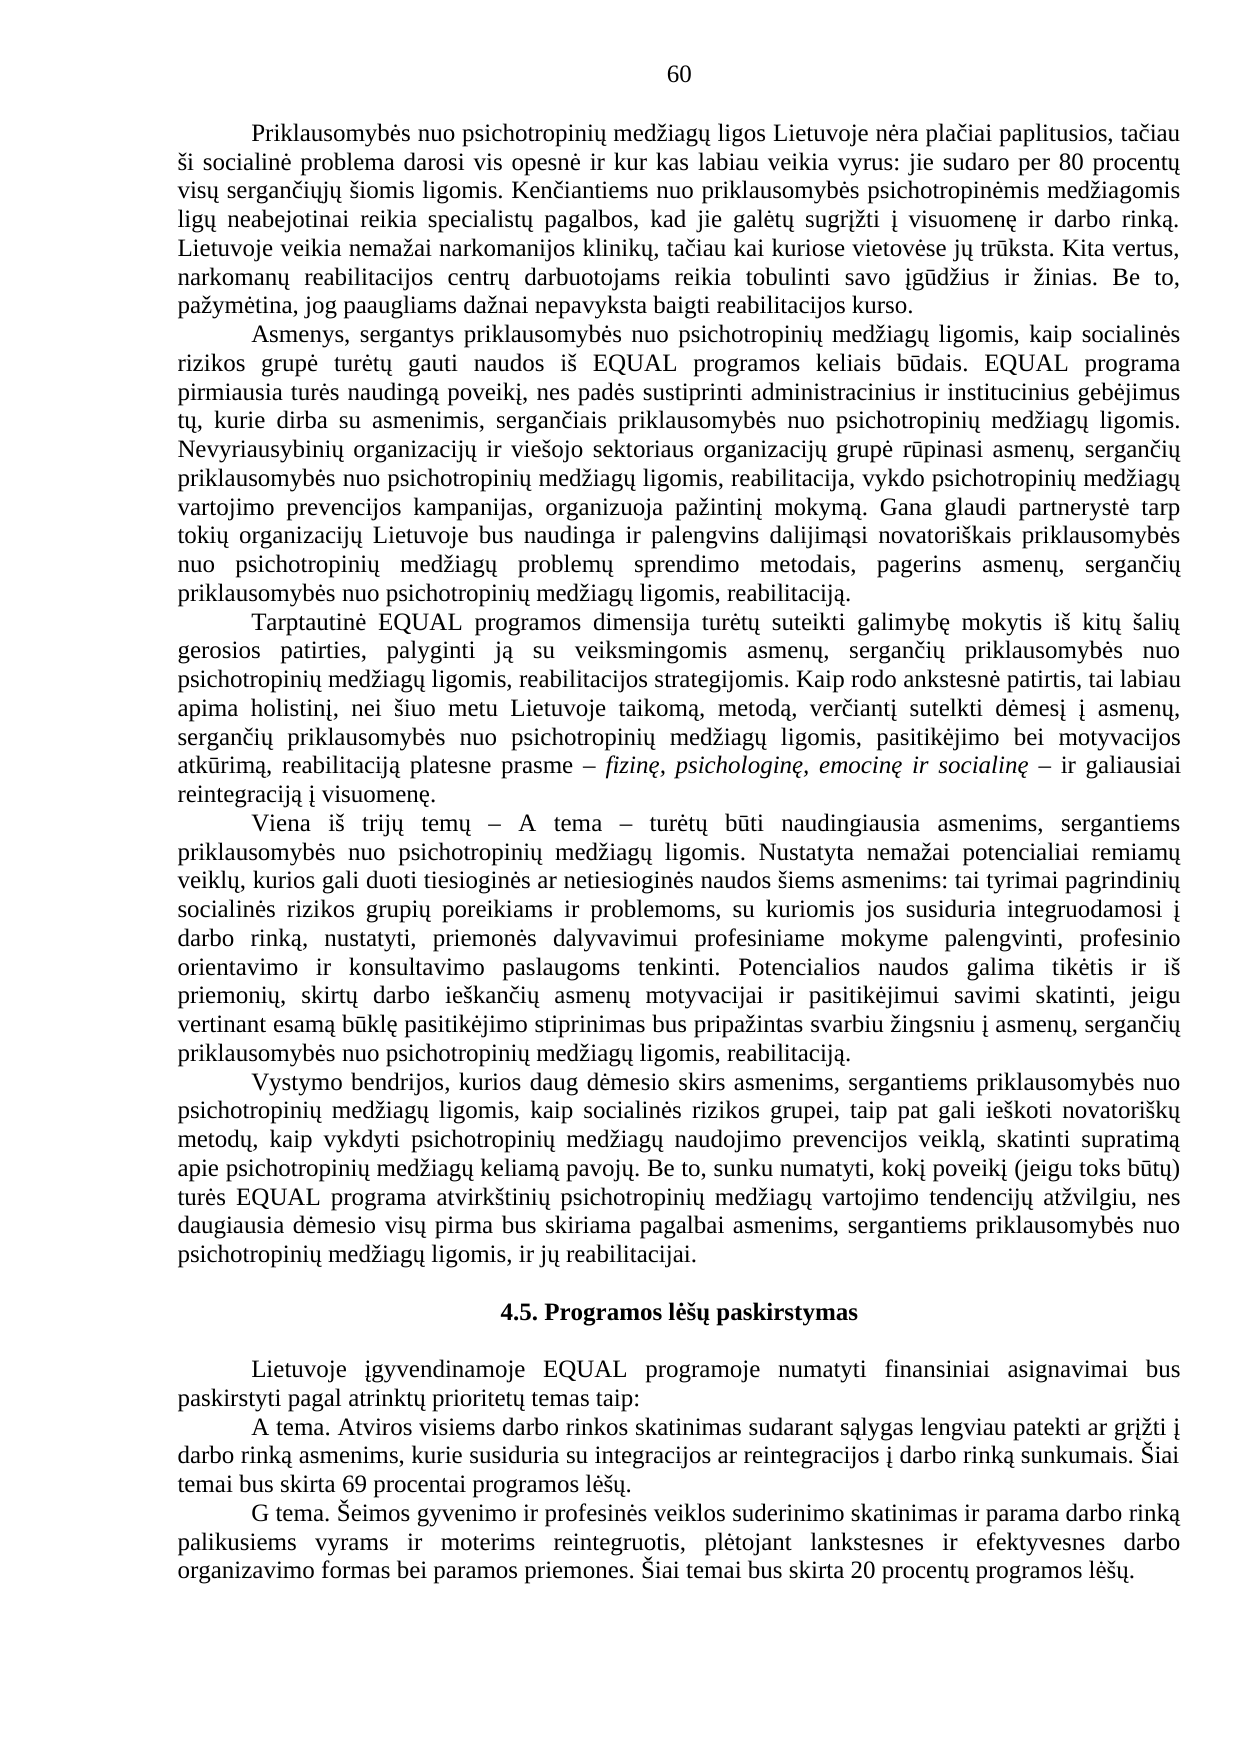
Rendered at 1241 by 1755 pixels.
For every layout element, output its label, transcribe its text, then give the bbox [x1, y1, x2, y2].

text Viena iš trijų temų – A tema – turėtų būti naudingiausia asmenims, sergantiems priklausomybės nuo psichotropinių medžiagų ligomis. Nustatyta nemažai potencialiai remiamų veiklų, kurios gali duoti tiesioginės ar netiesioginės naudos šiems asmenims: tai tyrimai pagrindinių socialinės rizikos grupių poreikiams ir problemoms, su kuriomis jos susiduria integruodamosi į darbo rinką, nustatyti, priemonės dalyvavimui profesiniame mokyme palengvinti, profesinio orientavimo ir konsultavimo paslaugoms tenkinti. Potencialios naudos galima tikėtis ir iš priemonių, skirtų darbo ieškančių asmenų motyvacijai ir pasitikėjimui savimi skatinti, jeigu vertinant esamą būklę pasitikėjimo stiprinimas bus pripažintas svarbiu žingsniu į asmenų, sergančių priklausomybės nuo psichotropinių medžiagų ligomis, reabilitaciją. [177, 808, 1181, 1067]
text Asmenys, sergantys priklausomybės nuo psichotropinių medžiagų ligomis, kaip socialinės rizikos grupė turėtų gauti naudos iš EQUAL programos keliais būdais. EQUAL programa pirmiausia turės naudingą poveikį, nes padės sustiprinti administracinius ir institucinius gebėjimus tų, kurie dirba su asmenimis, sergančiais priklausomybės nuo psichotropinių medžiagų ligomis. Nevyriausybinių organizacijų ir viešojo sektoriaus organizacijų grupė rūpinasi asmenų, sergančių priklausomybės nuo psichotropinių medžiagų ligomis, reabilitacija, vykdo psichotropinių medžiagų vartojimo prevencijos kampanijas, organizuoja pažintinį mokymą. Gana glaudi partnerystė tarp tokių organizacijų Lietuvoje bus naudinga ir palengvins dalijimąsi novatoriškais priklausomybės nuo psichotropinių medžiagų problemų sprendimo metodais, pagerins asmenų, sergančių priklausomybės nuo psichotropinių medžiagų ligomis, reabilitaciją. [177, 319, 1181, 607]
text Vystymo bendrijos, kurios daug dėmesio skirs asmenims, sergantiems priklausomybės nuo psichotropinių medžiagų ligomis, kaip socialinės rizikos grupei, taip pat gali ieškoti novatoriškų metodų, kaip vykdyti psichotropinių medžiagų naudojimo prevencijos veiklą, skatinti supratimą apie psichotropinių medžiagų keliamą pavojų. Be to, sunku numatyti, kokį poveikį (jeigu toks būtų) turės EQUAL programa atvirkštinių psichotropinių medžiagų vartojimo tendencijų atžvilgiu, nes daugiausia dėmesio visų pirma bus skiriama pagalbai asmenims, sergantiems priklausomybės nuo psichotropinių medžiagų ligomis, ir jų reabilitacijai. [177, 1067, 1181, 1268]
text 4.5. Programos lėšų paskirstymas [177, 1297, 1181, 1326]
text G tema. Šeimos gyvenimo ir profesinės veiklos suderinimo skatinimas ir parama darbo rinką palikusiems vyrams ir moterims reintegruotis, plėtojant lankstesnes ir efektyvesnes darbo organizavimo formas bei paramos priemones. Šiai temai bus skirta 20 procentų programos lėšų. [177, 1498, 1181, 1584]
text Lietuvoje įgyvendinamoje EQUAL programoje numatyti finansiniai asignavimai bus paskirstyti pagal atrinktų prioritetų temas taip: [177, 1354, 1181, 1412]
text A tema. Atviros visiems darbo rinkos skatinimas sudarant sąlygas lengviau patekti ar grįžti į darbo rinką asmenims, kurie susiduria su integracijos ar reintegracijos į darbo rinką sunkumais. Šiai temai bus skirta 69 procentai programos lėšų. [177, 1412, 1181, 1498]
text Tarptautinė EQUAL programos dimensija turėtų suteikti galimybę mokytis iš kitų šalių gerosios patirties, palyginti ją su veiksmingomis asmenų, sergančių priklausomybės nuo psichotropinių medžiagų ligomis, reabilitacijos strategijomis. Kaip rodo ankstesnė patirtis, tai labiau apima holistinį, nei šiuo metu Lietuvoje taikomą, metodą, verčiantį sutelkti dėmesį į asmenų, sergančių priklausomybės nuo psichotropinių medžiagų ligomis, pasitikėjimo bei motyvacijos atkūrimą, reabilitaciją platesne prasme – fizinę, psichologinę, emocinę ir socialinę – ir galiausiai reintegraciją į visuomenę. [177, 607, 1181, 808]
text Priklausomybės nuo psichotropinių medžiagų ligos Lietuvoje nėra plačiai paplitusios, tačiau ši socialinė problema darosi vis opesnė ir kur kas labiau veikia vyrus: jie sudaro per 80 procentų visų sergančiųjų šiomis ligomis. Kenčiantiems nuo priklausomybės psichotropinėmis medžiagomis ligų neabejotinai reikia specialistų pagalbos, kad jie galėtų sugrįžti į visuomenę ir darbo rinką. Lietuvoje veikia nemažai narkomanijos klinikų, tačiau kai kuriose vietovėse jų trūksta. Kita vertus, narkomanų reabilitacijos centrų darbuotojams reikia tobulinti savo įgūdžius ir žinias. Be to, pažymėtina, jog paaugliams dažnai nepavyksta baigti reabilitacijos kurso. [177, 118, 1181, 319]
